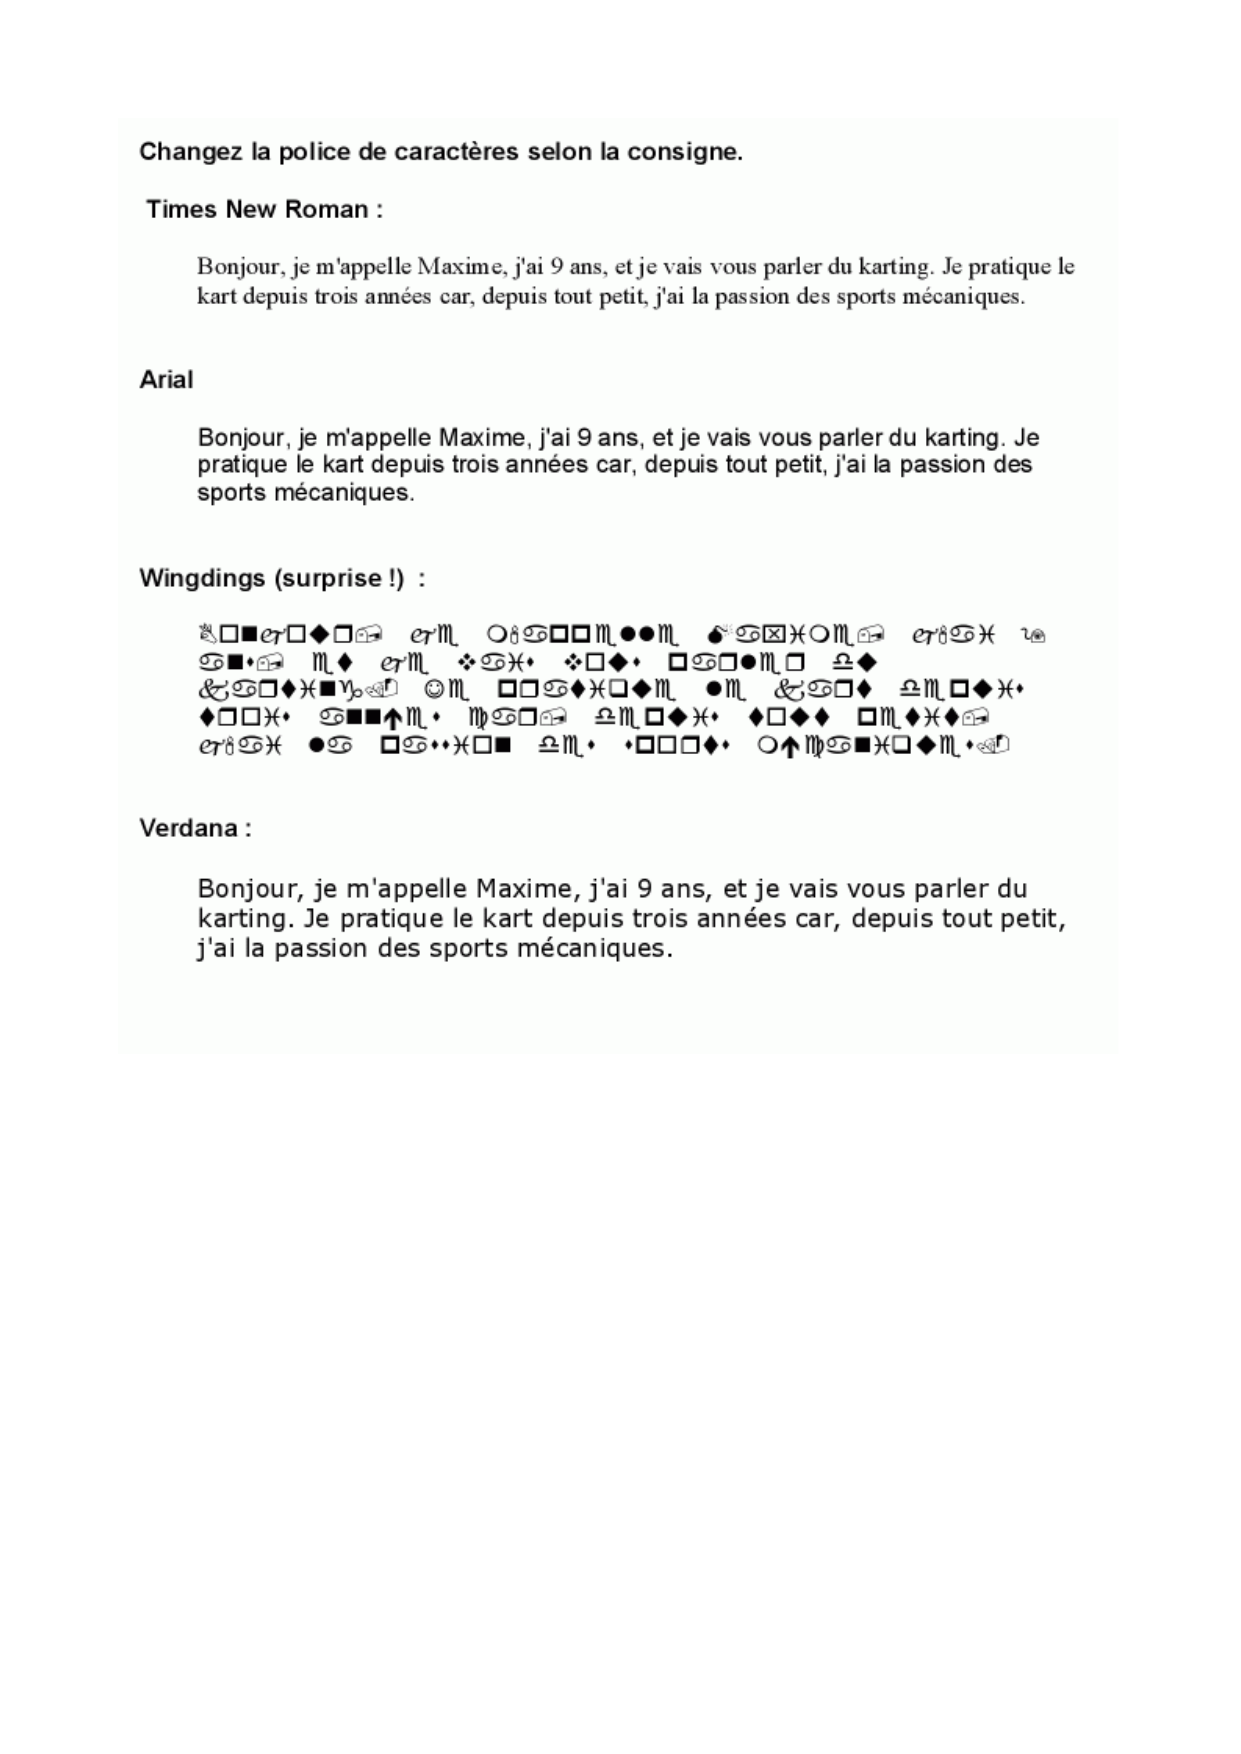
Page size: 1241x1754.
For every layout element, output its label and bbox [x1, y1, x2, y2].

picture [118, 118, 1119, 1054]
